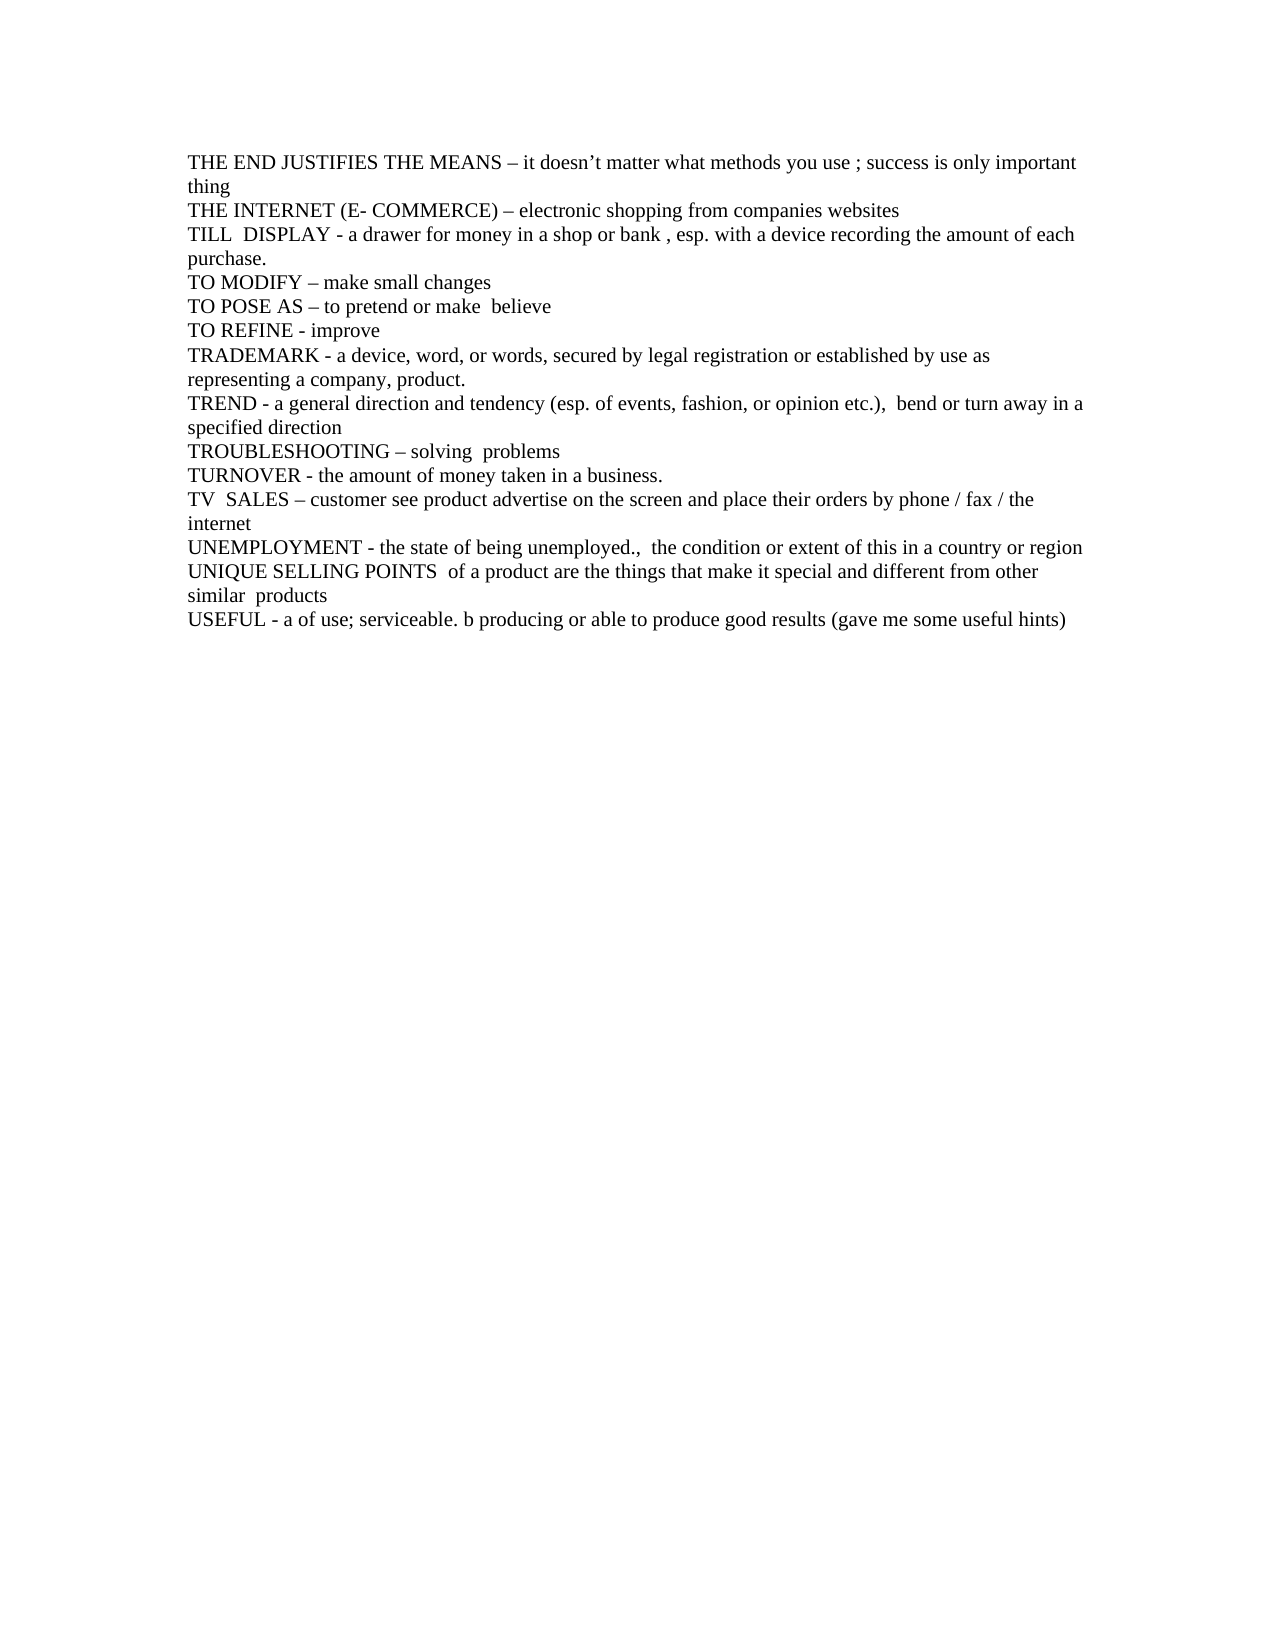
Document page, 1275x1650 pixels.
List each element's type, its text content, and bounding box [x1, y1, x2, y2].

text TO POSE AS – to pretend or make believe [187, 294, 1087, 318]
text TROUBLESHOOTING – solving problems [187, 439, 1087, 463]
text THE END JUSTIFIES THE MEANS – it doesn’t matter what methods you use ; success is only important thing [187, 150, 1087, 198]
text TILL DISPLAY - a drawer for money in a shop or bank , esp. with a device recording the amount of each purchase. [187, 222, 1087, 270]
text TREND - a general direction and tendency (esp. of events, fashion, or opinion etc.), bend or turn away in a specified direction [187, 391, 1087, 439]
text UNIQUE SELLING POINTS of a product are the things that make it special and different from other similar products [187, 559, 1087, 607]
text TRADEMARK - a device, word, or words, secured by legal registration or established by use as representing a company, product. [187, 342, 1087, 391]
text THE INTERNET (E- COMMERCE) – electronic shopping from companies websites [187, 198, 1087, 222]
text USEFUL - a of use; serviceable. b producing or able to produce good results (gave me some useful hints) [187, 607, 1087, 631]
text TURNOVER - the amount of money taken in a business. [187, 463, 1087, 487]
text TO MODIFY – make small changes [187, 270, 1087, 294]
text TO REFINE - improve [187, 318, 1087, 342]
text UNEMPLOYMENT - the state of being unemployed., the condition or extent of this in a country or region [187, 535, 1087, 559]
text TV SALES – customer see product advertise on the screen and place their orders by phone / fax / the internet [187, 487, 1087, 535]
